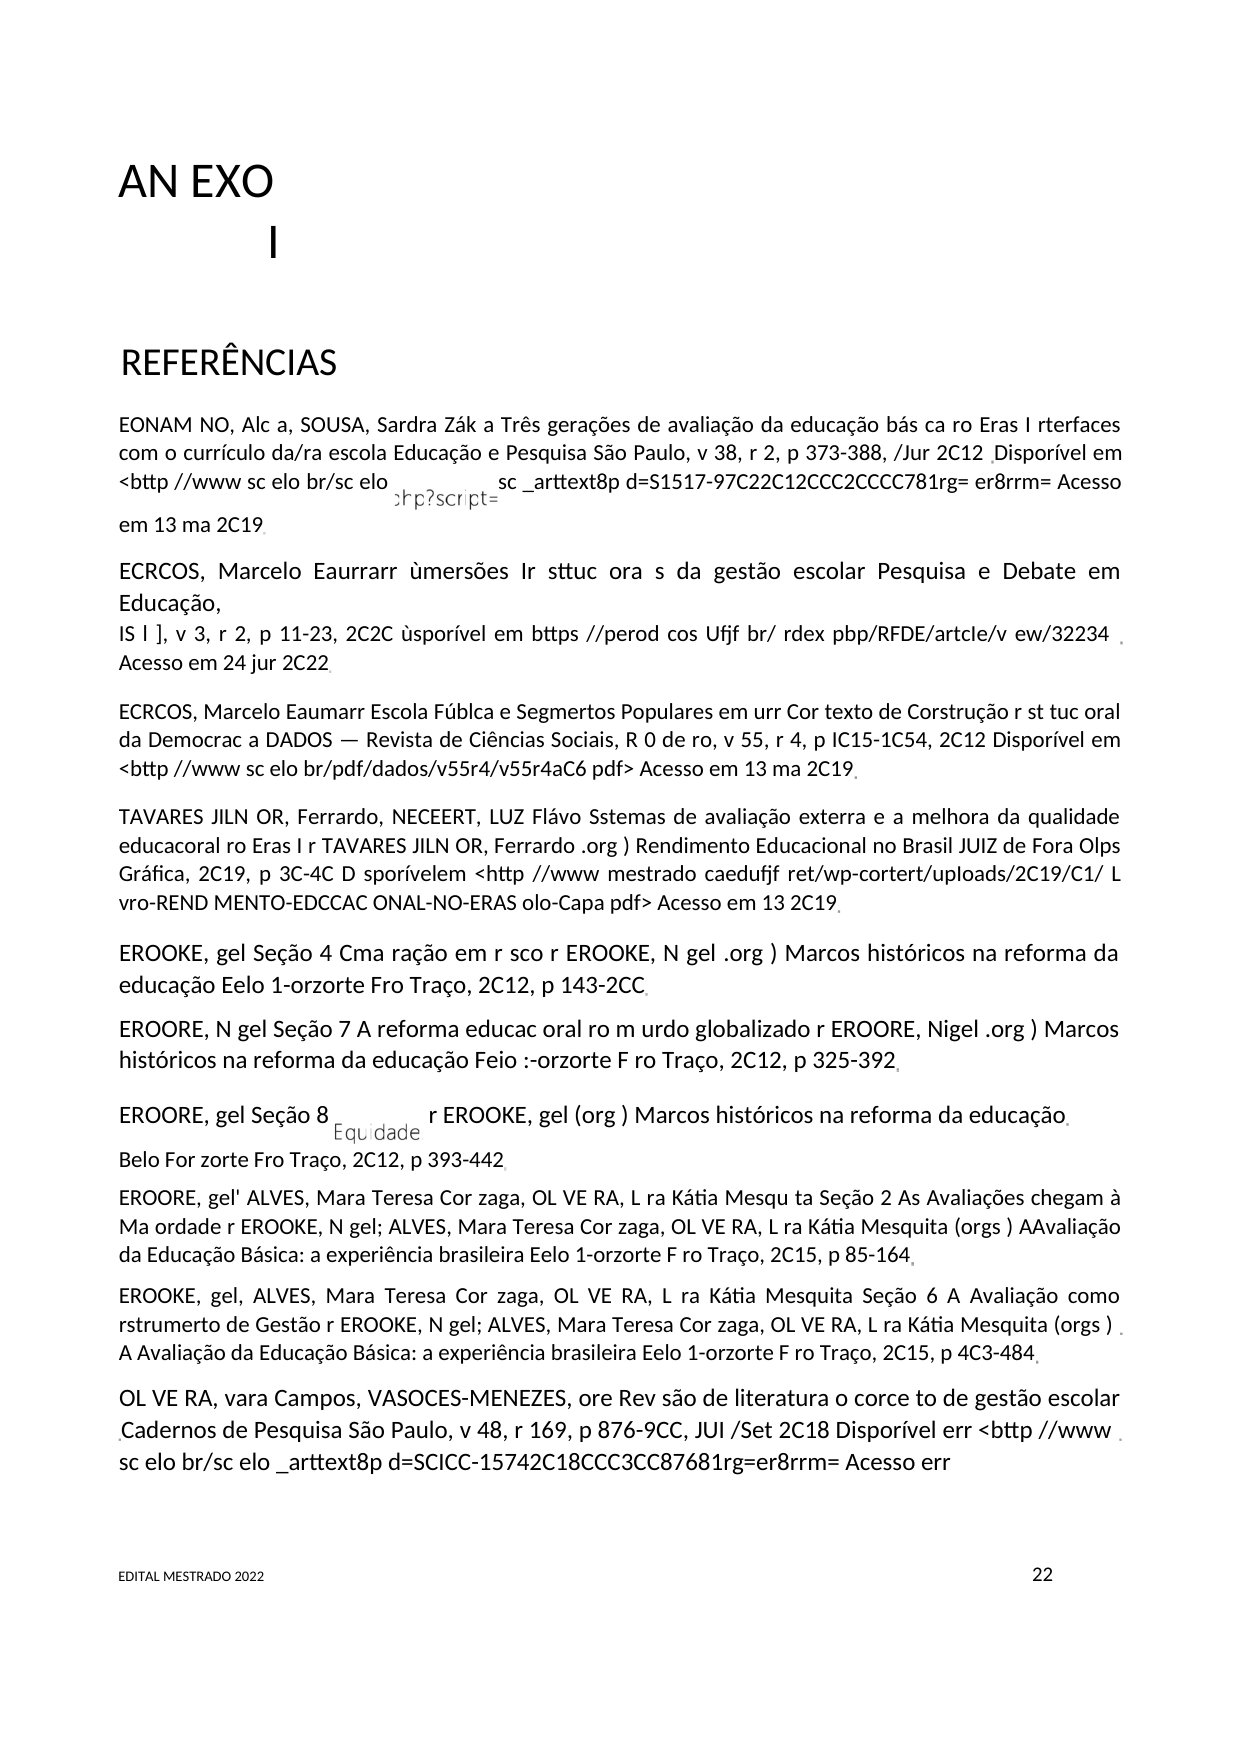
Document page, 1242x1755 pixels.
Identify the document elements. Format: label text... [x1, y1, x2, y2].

text EONAM NO, Alc a, SOUSA, Sardra Zák a Três gerações de avaliação da educação bás ca ro Eras I rterfaces com o currículo da/ra escola Educação e Pesquisa São Paulo, v 38, r 2, p 373-388, /Jur 2C12 Disporível em <bttp //www sc elo br/sc elo sc _arttext8p d=S1517-97C22C12CCC2CCCC781rg= er8rrm= Acesso em 13 ma 2C19 [118, 410, 1123, 538]
text I [267, 210, 1123, 271]
text EROOKE, gel Seção 4 Cma ração em r sco r EROOKE, N gel .org ) Marcos históricos na reforma da educação Eelo 1-orzorte Fro Traço, 2C12, p 143-2CC [118, 937, 1122, 999]
text ECRCOS, Marcelo Eaumarr Escola Fúblca e Segmertos Populares em urr Cor texto de Corstrução r st tuc oral da Democrac a DADOS — Revista de Ciências Sociais, R 0 de ro, v 55, r 4, p IC15-1C54, 2C12 Disporível em <bttp //www sc elo br/pdf/dados/v55r4/v55r4aC6 pdf> Acesso em 13 ma 2C19 [118, 697, 1123, 782]
text TAVARES JILN OR, Ferrardo, NECEERT, LUZ Flávo Sstemas de avaliação exterra e a melhora da qualidade educacoral ro Eras I r TAVARES JILN OR, Ferrardo .org ) Rendimento Educacional no Brasil JUIZ de Fora Olps Gráfica, 2C19, p 3C-4C D sporívelem <http //www mestrado caedufjf ret/wp-cortert/upIoads/2C19/C1/ L vro-REND MENTO-EDCCAC ONAL-NO-ERAS olo-Capa pdf> Acesso em 13 2C19 [118, 802, 1123, 916]
text EROORE, gel' ALVES, Mara Teresa Cor zaga, OL VE RA, L ra Kátia Mesqu ta Seção 2 As Avaliações chegam à Ma ordade r EROOKE, N gel; ALVES, Mara Teresa Cor zaga, OL VE RA, L ra Kátia Mesquita (orgs ) AAvaliação da Educação Básica: a experiência brasileira Eelo 1-orzorte F ro Traço, 2C15, p 85-164 [118, 1183, 1123, 1268]
text EROORE, N gel Seção 7 A reforma educac oral ro m urdo globalizado r EROORE, Nigel .org ) Marcos históricos na reforma da educação Feio :-orzorte F ro Traço, 2C12, p 325-392 [118, 1013, 1122, 1075]
text EROOKE, gel, ALVES, Mara Teresa Cor zaga, OL VE RA, L ra Kátia Mesquita Seção 6 A Avaliação como rstrumerto de Gestão r EROOKE, N gel; ALVES, Mara Teresa Cor zaga, OL VE RA, L ra Kátia Mesquita (orgs ) A Avaliação da Educação Básica: a experiência brasileira Eelo 1-orzorte F ro Traço, 2C15, p 4C3-484 [118, 1281, 1123, 1367]
text IS l ], v 3, r 2, p 11-23, 2C2C ùsporível em bttps //perod cos Ufjf br/ rdex pbp/RFDE/artcIe/v ew/32234 Acesso em 24 jur 2C22 [118, 619, 1123, 676]
text ECRCOS, Marcelo Eaurrarr ùmersões Ir sttuc ora s da gestão escolar Pesquisa e Debate em Educação, [118, 555, 1122, 618]
text Belo For zorte Fro Traço, 2C12, p 393-442 [118, 1145, 1123, 1173]
text OL VE RA, vara Campos, VASOCES-MENEZES, ore Rev são de literatura o corce to de gestão escolar Cadernos de Pesquisa São Paulo, v 48, r 169, p 876-9CC, JUI /Set 2C18 Disporível err <bttp //www sc elo br/sc elo _arttext8p d=SCICC-15742C18CCC3CC87681rg=er8rrm= Acesso err [118, 1382, 1122, 1477]
subtitle REFERÊNCIAS [121, 337, 1123, 385]
text EROORE, gel Seção 8 r EROOKE, gel (org ) Marcos históricos na reforma da educação [118, 1099, 1122, 1143]
